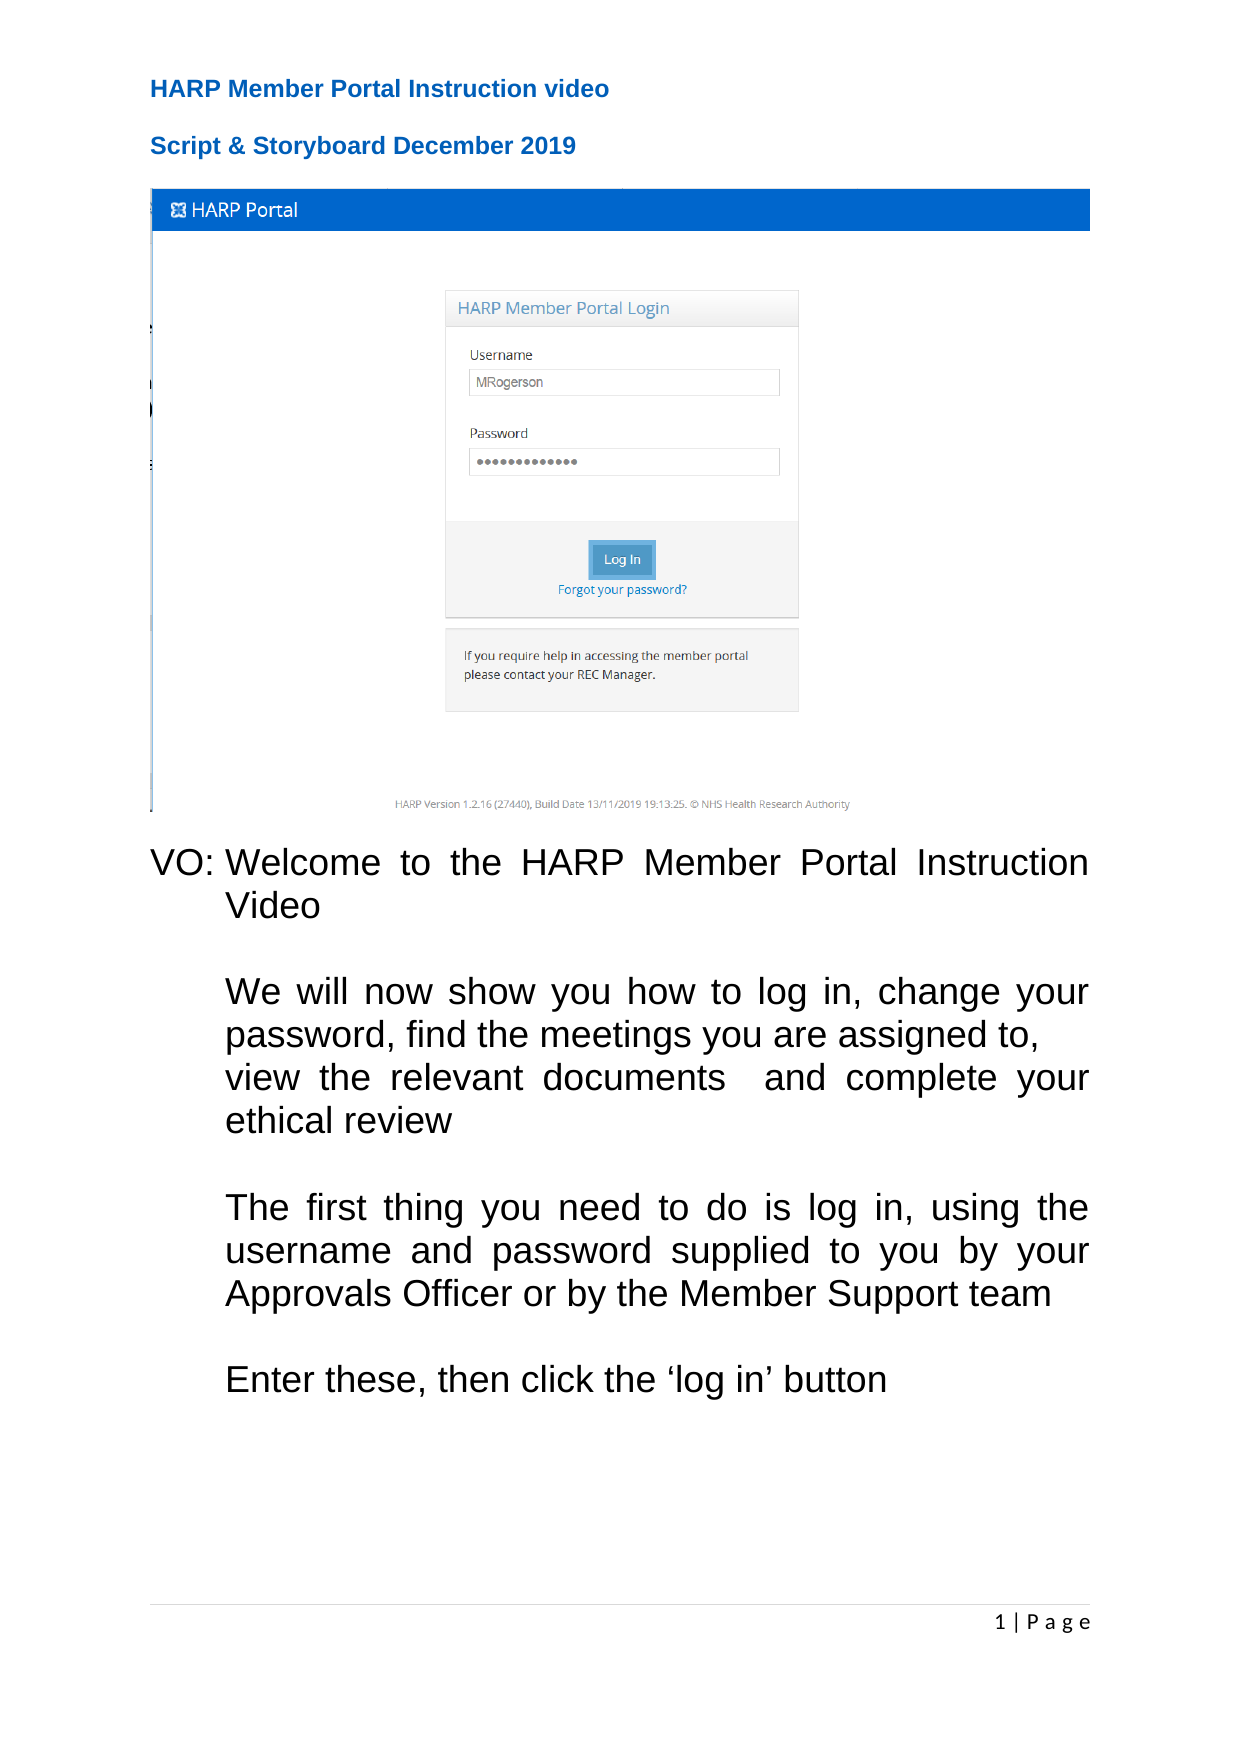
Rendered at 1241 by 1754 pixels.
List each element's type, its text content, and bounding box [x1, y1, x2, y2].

text Script & Storyboard December 2019 [150, 131, 1090, 160]
text view the relevant documents and complete your ethical review [225, 1056, 1090, 1142]
text VO: Welcome to the HARP Member Portal Instruction Video [150, 840, 1090, 926]
text We will now show you how to log in, change your password, find the meetings you are assigned to, [150, 969, 1090, 1056]
text Enter these, then click the ‘log in’ button [225, 1357, 1090, 1401]
text The first thing you need to do is log in, using the username and password supplied to you by your Approvals Officer or by the Member Support team [225, 1185, 1090, 1314]
text HARP Member Portal Instruction video [150, 74, 1090, 102]
